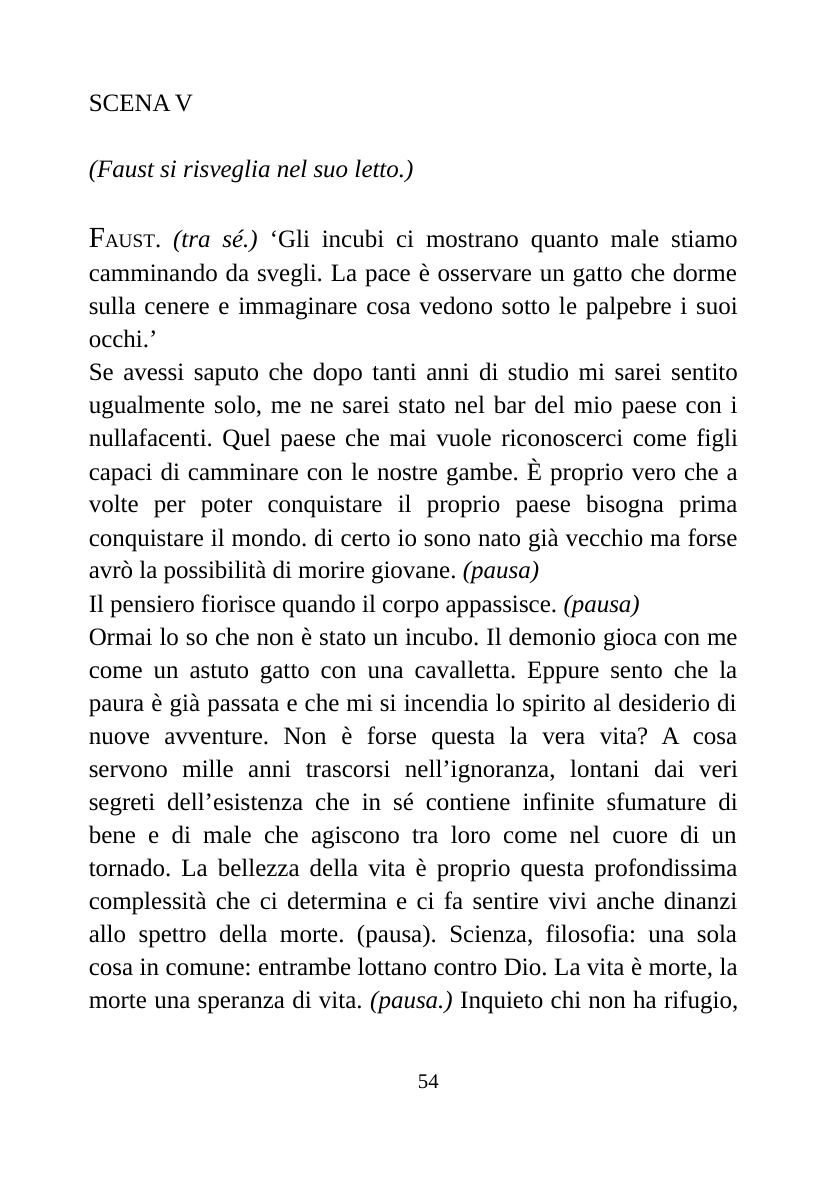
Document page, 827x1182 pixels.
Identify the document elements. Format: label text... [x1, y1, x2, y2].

text SCENA V [88, 88, 738, 117]
text Il pensiero fiorisce quando il corpo appassisce. (pausa) [88, 589, 738, 617]
text (Faust si risveglia nel suo letto.) [88, 154, 738, 183]
text Faust. (tra sé.) ‘Gli incubi ci mostrano quanto male stiamo camminando da svegli. La pace è osservare un gatto che dorme sulla cenere e immaginare cosa vedono sotto le palpebre i suoi occhi.’ [88, 221, 738, 353]
text Ormai lo so che non è stato un incubo. Il demonio gioca con me come un astuto gatto con una cavalletta. Eppure sento che la paura è già passata e che mi si incendia lo spirito al desiderio di nuove avventure. Non è forse questa la vera vita? A cosa servono mille anni trascorsi nell’ignoranza, lontani dai veri segreti dell’esistenza che in sé contiene infinite sfumature di bene e di male che agiscono tra loro come nel cuore di un tornado. La bellezza della vita è proprio questa profondissima complessità che ci determina e ci fa sentire vivi anche dinanzi allo spettro della morte. (pausa). Scienza, filosofia: una sola cosa in comune: entrambe lottano contro Dio. La vita è morte, la morte una speranza di vita. (pausa.) Inquieto chi non ha rifugio, [88, 622, 738, 1014]
text Se avessi saputo che dopo tanti anni di studio mi sarei sentito ugualmente solo, me ne sarei stato nel bar del mio paese con i nullafacenti. Quel paese che mai vuole riconoscerci come figli capaci di camminare con le nostre gambe. È proprio vero che a volte per poter conquistare il proprio paese bisogna prima conquistare il mondo. di certo io sono nato già vecchio ma forse avrò la possibilità di morire giovane. (pausa) [88, 357, 738, 584]
